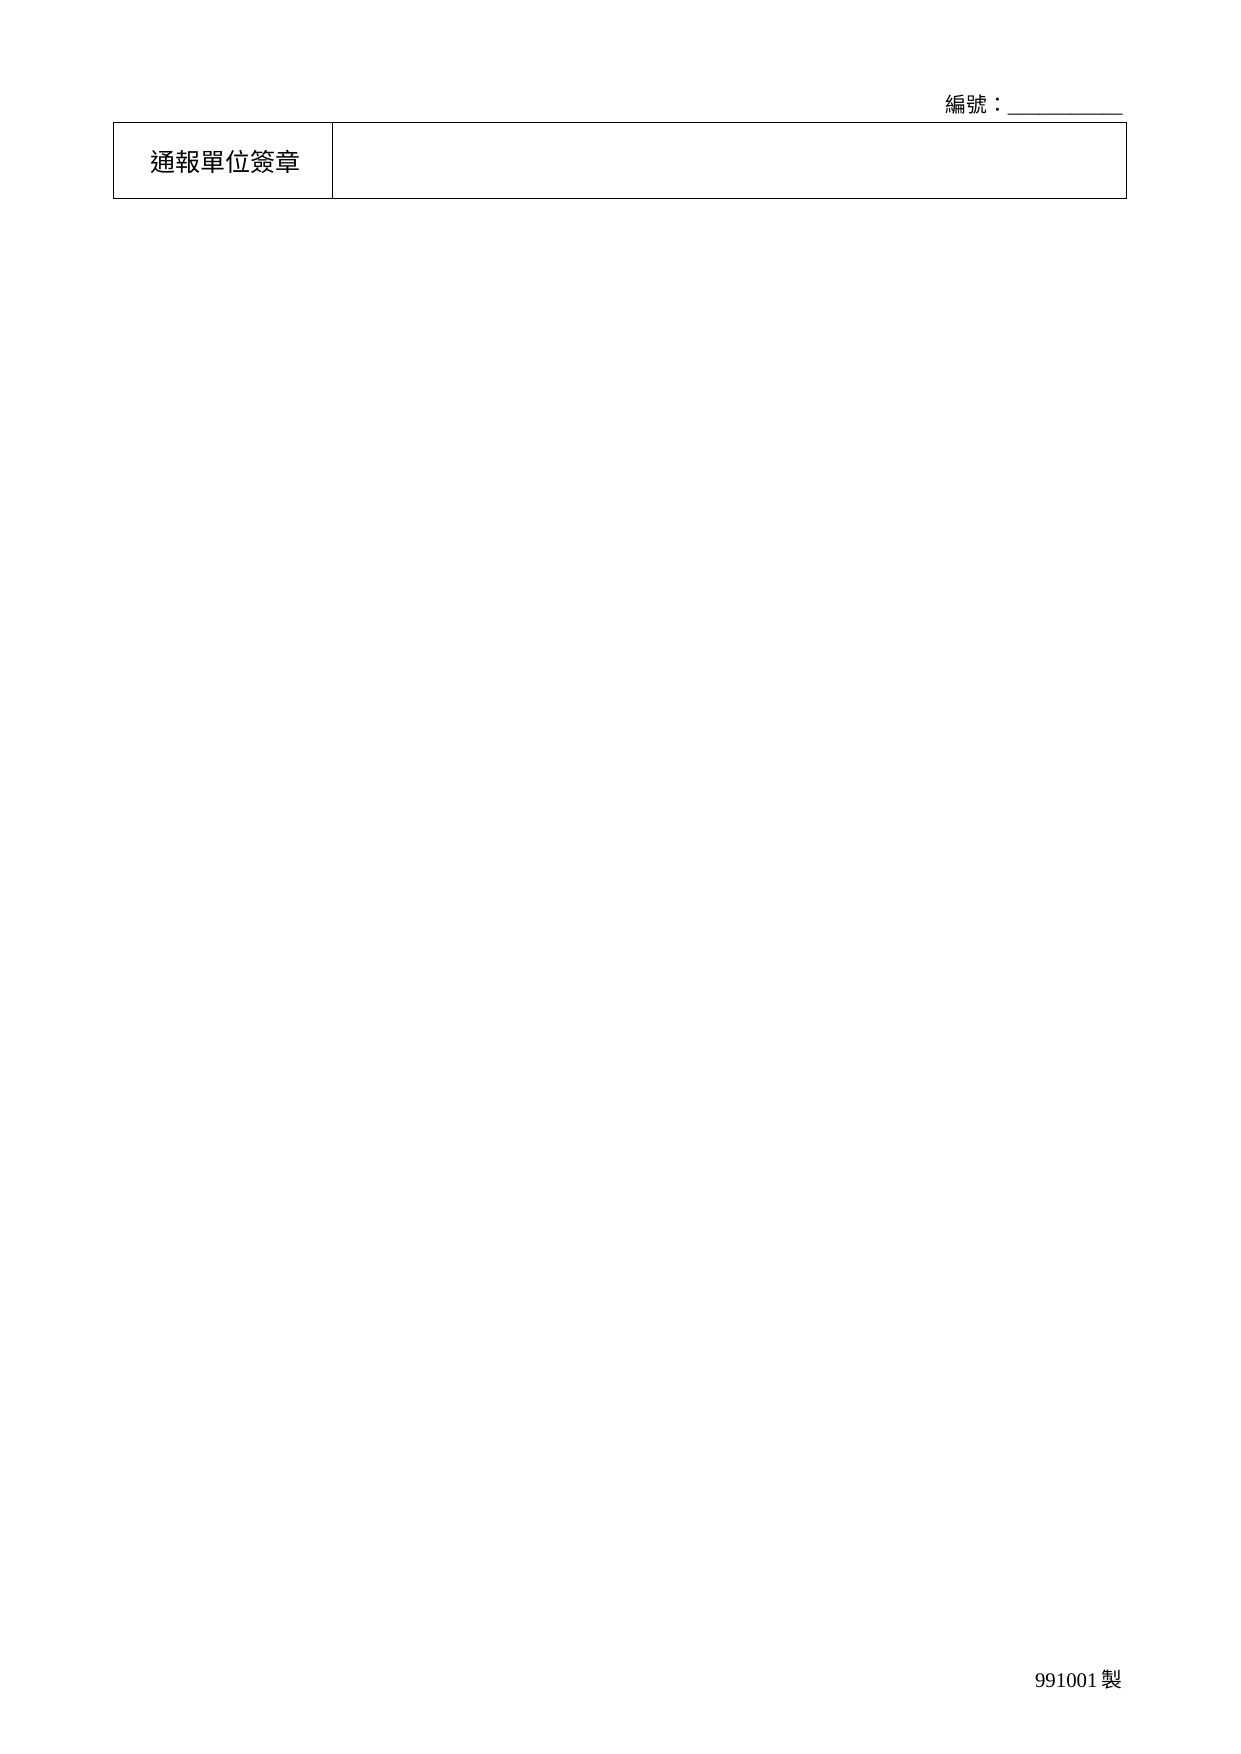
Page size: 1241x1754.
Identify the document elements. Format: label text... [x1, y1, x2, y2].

table_cell [333, 123, 1126, 198]
table_cell 通報單位簽章 [114, 123, 332, 198]
